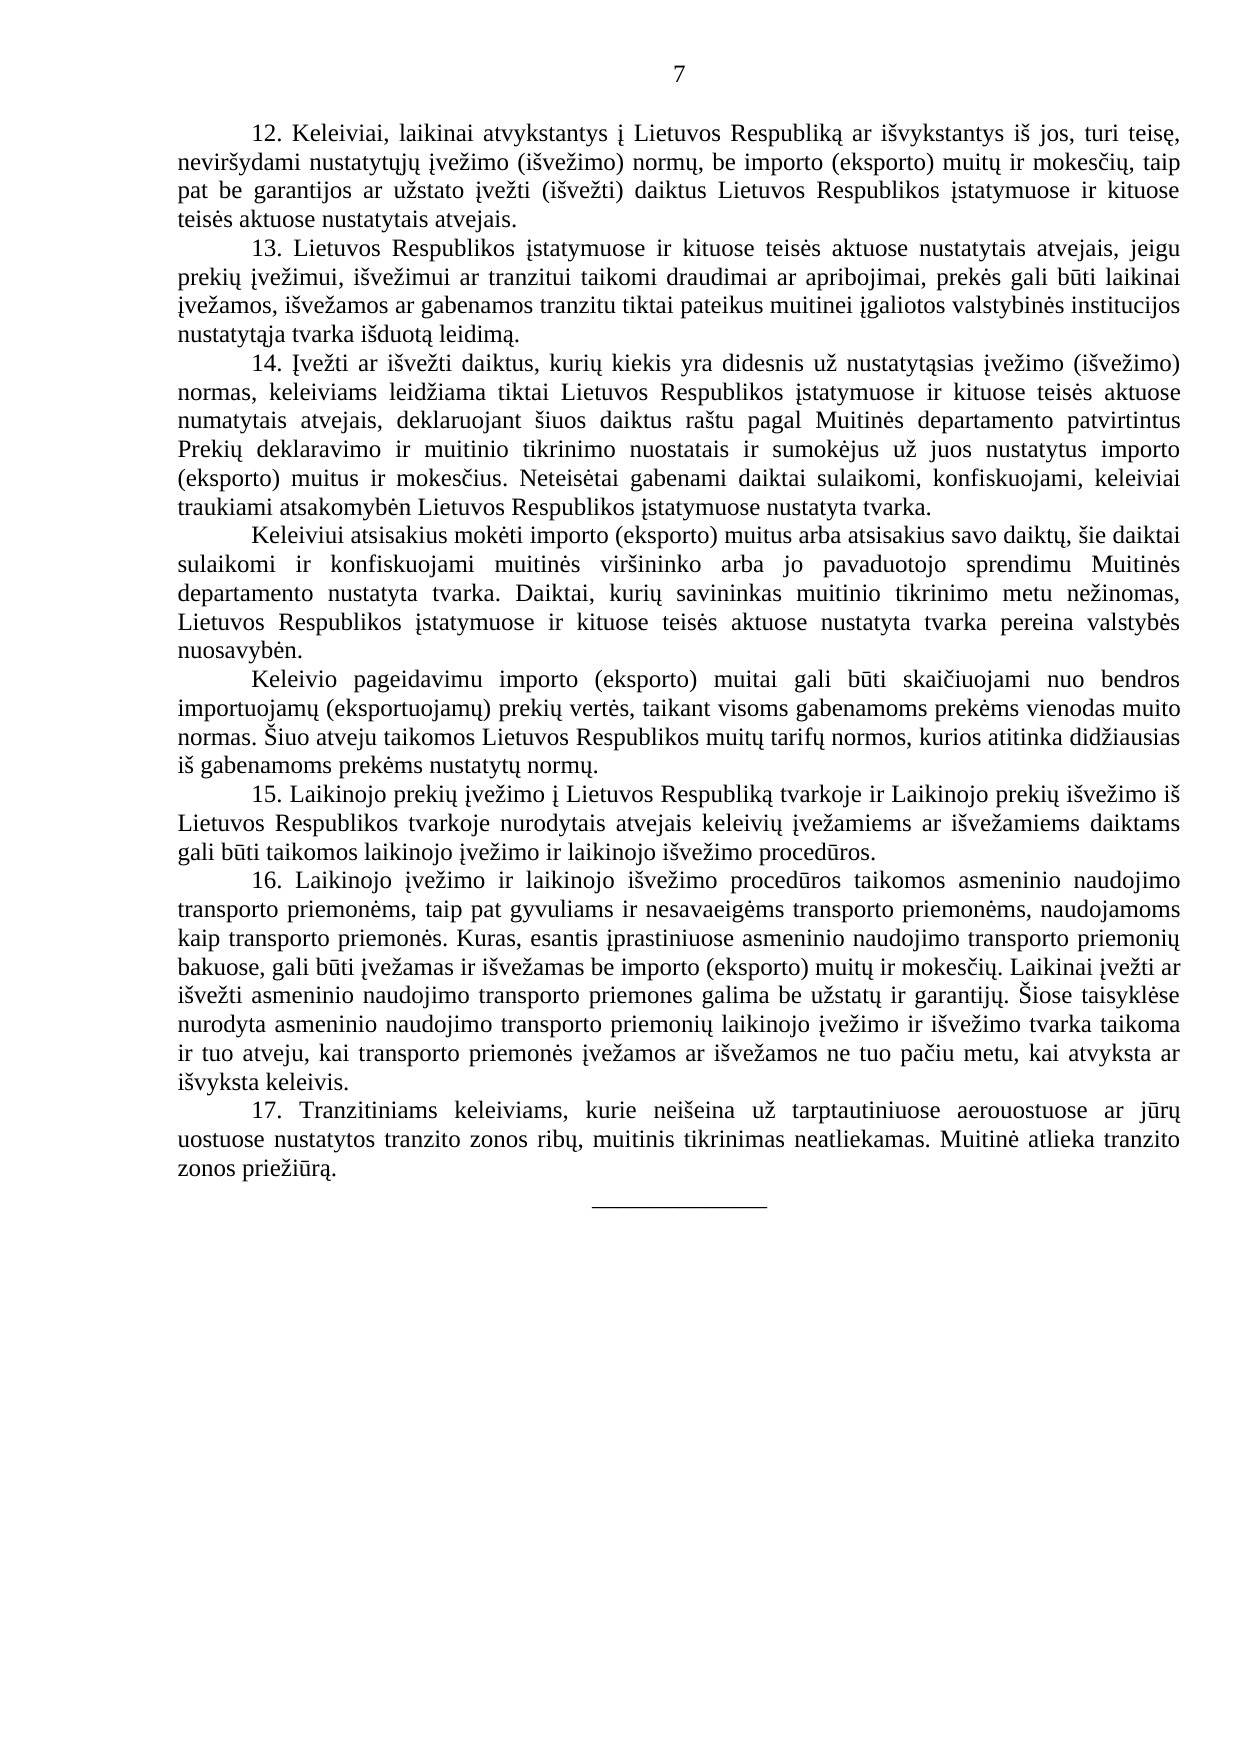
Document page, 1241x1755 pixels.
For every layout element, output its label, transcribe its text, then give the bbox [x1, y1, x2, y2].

text 12. Keleiviai, laikinai atvykstantys į Lietuvos Respubliką ar išvykstantys iš jos, turi teisę, neviršydami nustatytųjų įvežimo (išvežimo) normų, be importo (eksporto) muitų ir mokesčių, taip pat be garantijos ar užstato įvežti (išvežti) daiktus Lietuvos Respublikos įstatymuose ir kituose teisės aktuose nustatytais atvejais. [177, 118, 1181, 233]
text 13. Lietuvos Respublikos įstatymuose ir kituose teisės aktuose nustatytais atvejais, jeigu prekių įvežimui, išvežimui ar tranzitui taikomi draudimai ar apribojimai, prekės gali būti laikinai įvežamos, išvežamos ar gabenamos tranzitu tiktai pateikus muitinei įgaliotos valstybinės institucijos nustatytąja tvarka išduotą leidimą. [177, 233, 1181, 348]
text Keleiviui atsisakius mokėti importo (eksporto) muitus arba atsisakius savo daiktų, šie daiktai sulaikomi ir konfiskuojami muitinės viršininko arba jo pavaduotojo sprendimu Muitinės departamento nustatyta tvarka. Daiktai, kurių savininkas muitinio tikrinimo metu nežinomas, Lietuvos Respublikos įstatymuose ir kituose teisės aktuose nustatyta tvarka pereina valstybės nuosavybėn. [177, 521, 1181, 664]
text 15. Laikinojo prekių įvežimo į Lietuvos Respubliką tvarkoje ir Laikinojo prekių išvežimo iš Lietuvos Respublikos tvarkoje nurodytais atvejais keleivių įvežamiems ar išvežamiems daiktams gali būti taikomos laikinojo įvežimo ir laikinojo išvežimo procedūros. [177, 779, 1181, 866]
text 17. Tranzitiniams keleiviams, kurie neišeina už tarptautiniuose aerouostuose ar jūrų uostuose nustatytos tranzito zonos ribų, muitinis tikrinimas neatliekamas. Muitinė atlieka tranzito zonos priežiūrą. [177, 1096, 1181, 1182]
text 14. Įvežti ar išvežti daiktus, kurių kiekis yra didesnis už nustatytąsias įvežimo (išvežimo) normas, keleiviams leidžiama tiktai Lietuvos Respublikos įstatymuose ir kituose teisės aktuose numatytais atvejais, deklaruojant šiuos daiktus raštu pagal Muitinės departamento patvirtintus Prekių deklaravimo ir muitinio tikrinimo nuostatais ir sumokėjus už juos nustatytus importo (eksporto) muitus ir mokesčius. Neteisėtai gabenami daiktai sulaikomi, konfiskuojami, keleiviai traukiami atsakomybėn Lietuvos Respublikos įstatymuose nustatyta tvarka. [177, 348, 1181, 521]
text Keleivio pageidavimu importo (eksporto) muitai gali būti skaičiuojami nuo bendros importuojamų (eksportuojamų) prekių vertės, taikant visoms gabenamoms prekėms vienodas muito normas. Šiuo atveju taikomos Lietuvos Respublikos muitų tarifų normos, kurios atitinka didžiausias iš gabenamoms prekėms nustatytų normų. [177, 664, 1181, 779]
text ______________ [177, 1182, 1181, 1211]
text 16. Laikinojo įvežimo ir laikinojo išvežimo procedūros taikomos asmeninio naudojimo transporto priemonėms, taip pat gyvuliams ir nesavaeigėms transporto priemonėms, naudojamoms kaip transporto priemonės. Kuras, esantis įprastiniuose asmeninio naudojimo transporto priemonių bakuose, gali būti įvežamas ir išvežamas be importo (eksporto) muitų ir mokesčių. Laikinai įvežti ar išvežti asmeninio naudojimo transporto priemones galima be užstatų ir garantijų. Šiose taisyklėse nurodyta asmeninio naudojimo transporto priemonių laikinojo įvežimo ir išvežimo tvarka taikoma ir tuo atveju, kai transporto priemonės įvežamos ar išvežamos ne tuo pačiu metu, kai atvyksta ar išvyksta keleivis. [177, 866, 1181, 1096]
